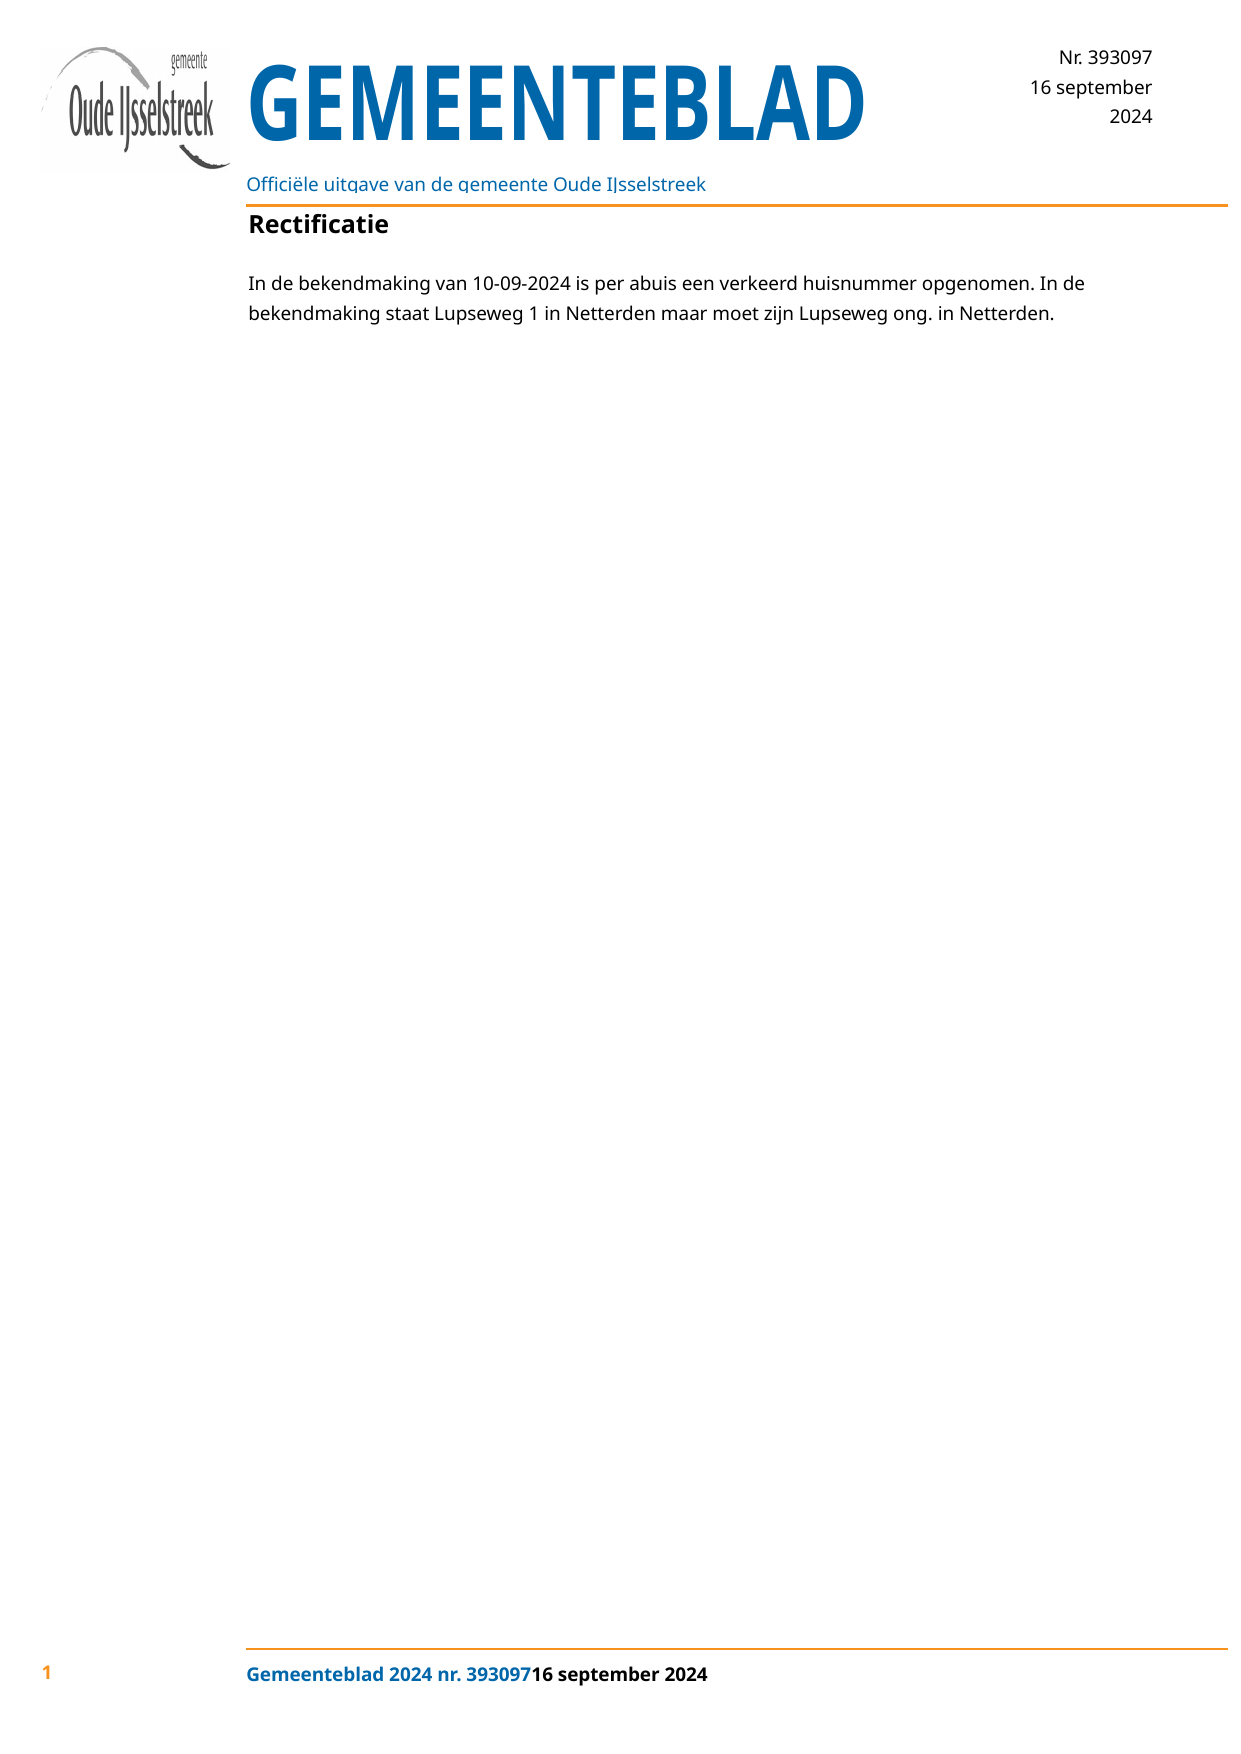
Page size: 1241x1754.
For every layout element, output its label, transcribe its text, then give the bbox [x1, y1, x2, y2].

text Rectificatie [248, 207, 1152, 241]
picture [41, 47, 231, 172]
text In de bekendmaking van 10-09-2024 is per abuis een verkeerd huisnummer opgenomen. In de bekendmaking staat Lupseweg 1 in Netterden maar moet zijn Lupseweg ong. in Netterden. [248, 270, 1152, 326]
